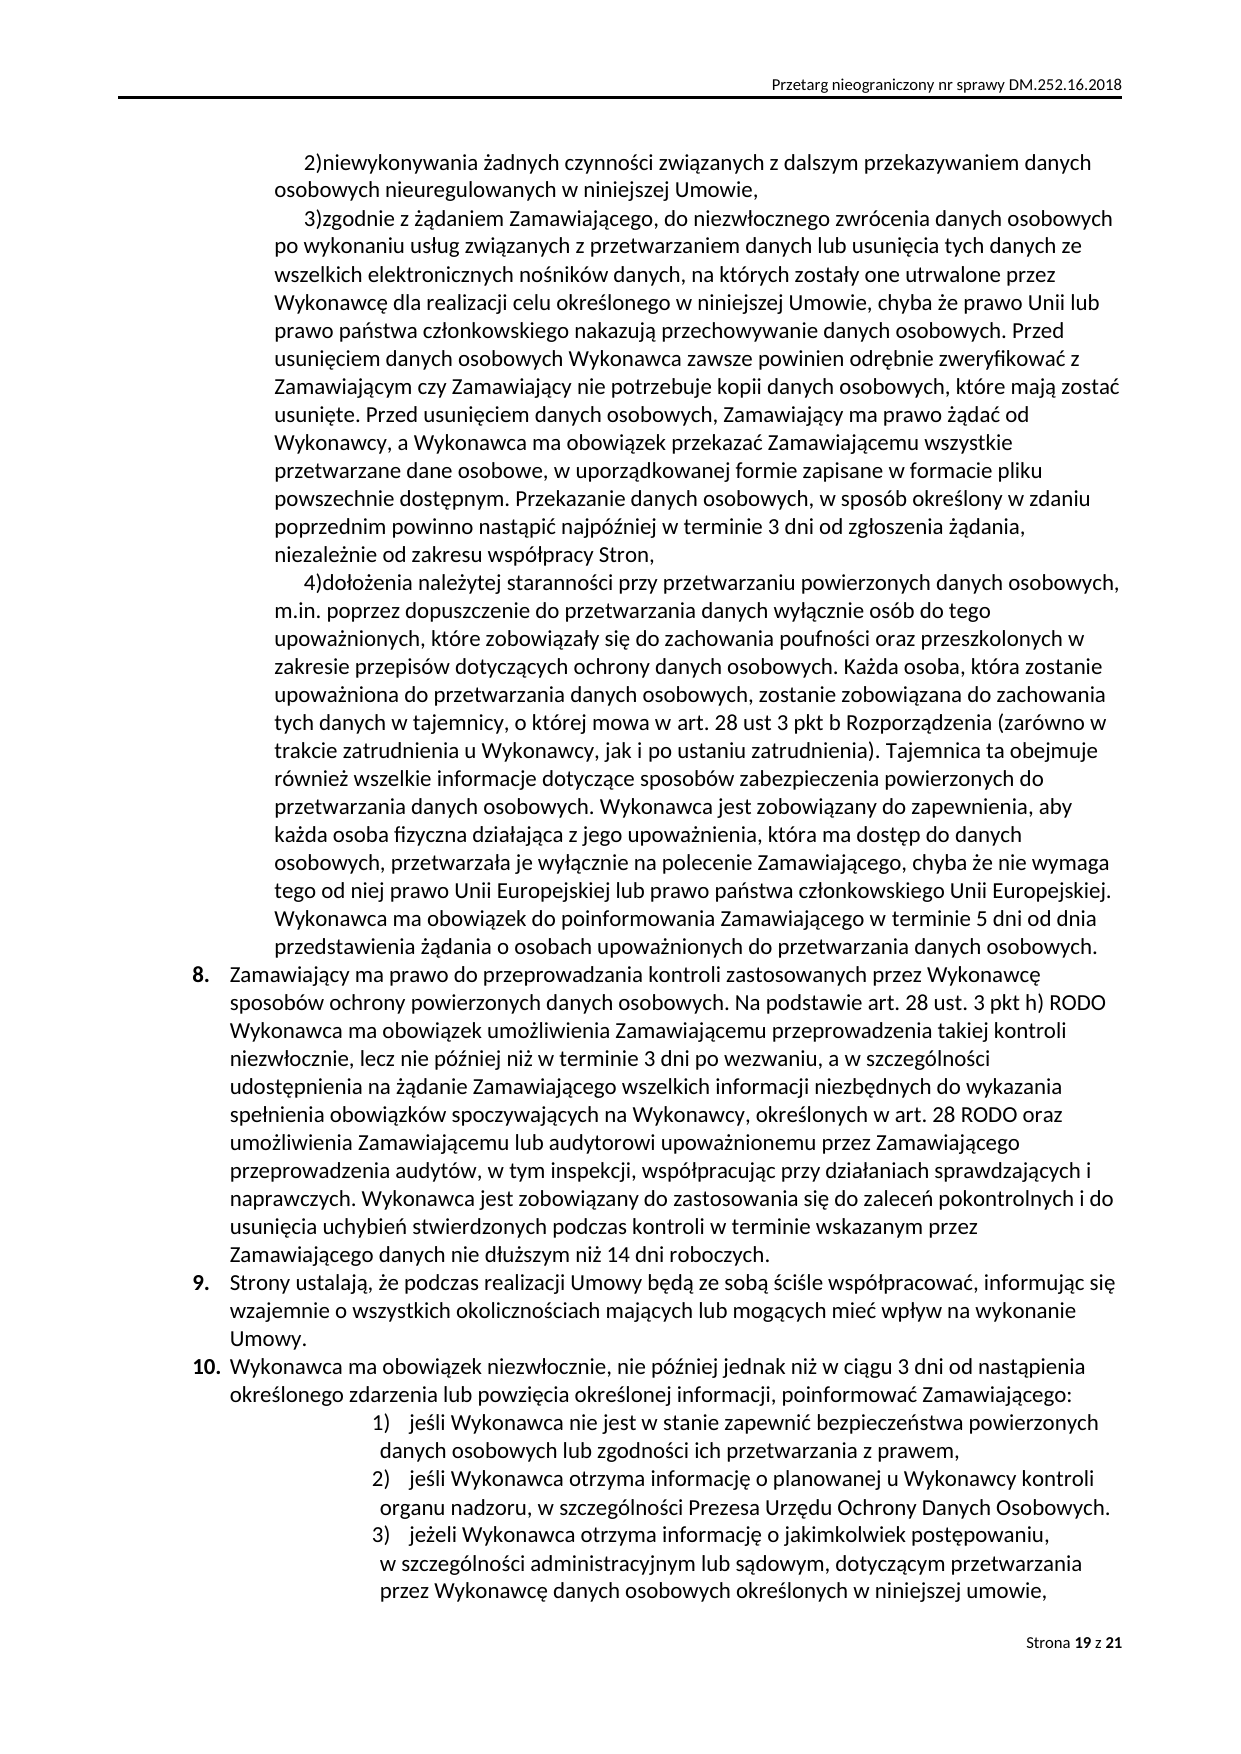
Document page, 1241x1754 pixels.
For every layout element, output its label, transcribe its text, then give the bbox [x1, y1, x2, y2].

list dołożenia należytej staranności przy przetwarzaniu powierzonych danych osobowych, m.in. poprzez dopuszczenie do przetwarzania danych wyłącznie osób do tego upoważnionych, które zobowiązały się do zachowania poufności oraz przeszkolonych w zakresie przepisów dotyczących ochrony danych osobowych. Każda osoba, która zostanie upoważniona do przetwarzania danych osobowych, zostanie zobowiązana do zachowania tych danych w tajemnicy, o której mowa w art. 28 ust 3 pkt b Rozporządzenia (zarówno w trakcie zatrudnienia u Wykonawcy, jak i po ustaniu zatrudnienia). Tajemnica ta obejmuje również wszelkie informacje dotyczące sposobów zabezpieczenia powierzonych do przetwarzania danych osobowych. Wykonawca jest zobowiązany do zapewnienia, aby każda osoba fizyczna działająca z jego upoważnienia, która ma dostęp do danych osobowych, przetwarzała je wyłącznie na polecenie Zamawiającego, chyba że nie wymaga tego od niej prawo Unii Europejskiej lub prawo państwa członkowskiego Unii Europejskiej. Wykonawca ma obowiązek do poinformowania Zamawiającego w terminie 5 dni od dnia przedstawienia żądania o osobach upoważnionych do przetwarzania danych osobowych. [118, 568, 1122, 960]
list jeśli Wykonawca nie jest w stanie zapewnić bezpieczeństwa powierzonych danych osobowych lub zgodności ich przetwarzania z prawem, [342, 1408, 1122, 1464]
list jeśli Wykonawca otrzyma informację o planowanej u Wykonawcy kontroli organu nadzoru, w szczególności Prezesa Urzędu Ochrony Danych Osobowych. [342, 1464, 1122, 1521]
list zgodnie z żądaniem Zamawiającego, do niezwłocznego zwrócenia danych osobowych po wykonaniu usług związanych z przetwarzaniem danych lub usunięcia tych danych ze wszelkich elektronicznych nośników danych, na których zostały one utrwalone przez Wykonawcę dla realizacji celu określonego w niniejszej Umowie, chyba że prawo Unii lub prawo państwa członkowskiego nakazują przechowywanie danych osobowych. Przed usunięciem danych osobowych Wykonawca zawsze powinien odrębnie zweryfikować z Zamawiającym czy Zamawiający nie potrzebuje kopii danych osobowych, które mają zostać usunięte. Przed usunięciem danych osobowych, Zamawiający ma prawo żądać od Wykonawcy, a Wykonawca ma obowiązek przekazać Zamawiającemu wszystkie przetwarzane dane osobowe, w uporządkowanej formie zapisane w formacie pliku powszechnie dostępnym. Przekazanie danych osobowych, w sposób określony w zdaniu poprzednim powinno nastąpić najpóźniej w terminie 3 dni od zgłoszenia żądania, niezależnie od zakresu współpracy Stron, [118, 204, 1122, 568]
list jeżeli Wykonawca otrzyma informację o jakimkolwiek postępowaniu, w szczególności administracyjnym lub sądowym, dotyczącym przetwarzania przez Wykonawcę danych osobowych określonych w niniejszej umowie, [342, 1521, 1122, 1605]
list Wykonawca ma obowiązek niezwłocznie, nie później jednak niż w ciągu 3 dni od nastąpienia określonego zdarzenia lub powzięcia określonej informacji, poinformować Zamawiającego: [192, 1352, 1122, 1408]
list Strony ustalają, że podczas realizacji Umowy będą ze sobą ściśle współpracować, informując się wzajemnie o wszystkich okolicznościach mających lub mogących mieć wpływ na wykonanie Umowy. [192, 1268, 1122, 1352]
list Zamawiający ma prawo do przeprowadzania kontroli zastosowanych przez Wykonawcę sposobów ochrony powierzonych danych osobowych. Na podstawie art. 28 ust. 3 pkt h) RODO Wykonawca ma obowiązek umożliwienia Zamawiającemu przeprowadzenia takiej kontroli niezwłocznie, lecz nie później niż w terminie 3 dni po wezwaniu, a w szczególności udostępnienia na żądanie Zamawiającego wszelkich informacji niezbędnych do wykazania spełnienia obowiązków spoczywających na Wykonawcy, określonych w art. 28 RODO oraz umożliwienia Zamawiającemu lub audytorowi upoważnionemu przez Zamawiającego przeprowadzenia audytów, w tym inspekcji, współpracując przy działaniach sprawdzających i naprawczych. Wykonawca jest zobowiązany do zastosowania się do zaleceń pokontrolnych i do usunięcia uchybień stwierdzonych podczas kontroli w terminie wskazanym przez Zamawiającego danych nie dłuższym niż 14 dni roboczych. [192, 960, 1122, 1268]
list niewykonywania żadnych czynności związanych z dalszym przekazywaniem danych osobowych nieuregulowanych w niniejszej Umowie, [118, 148, 1122, 204]
